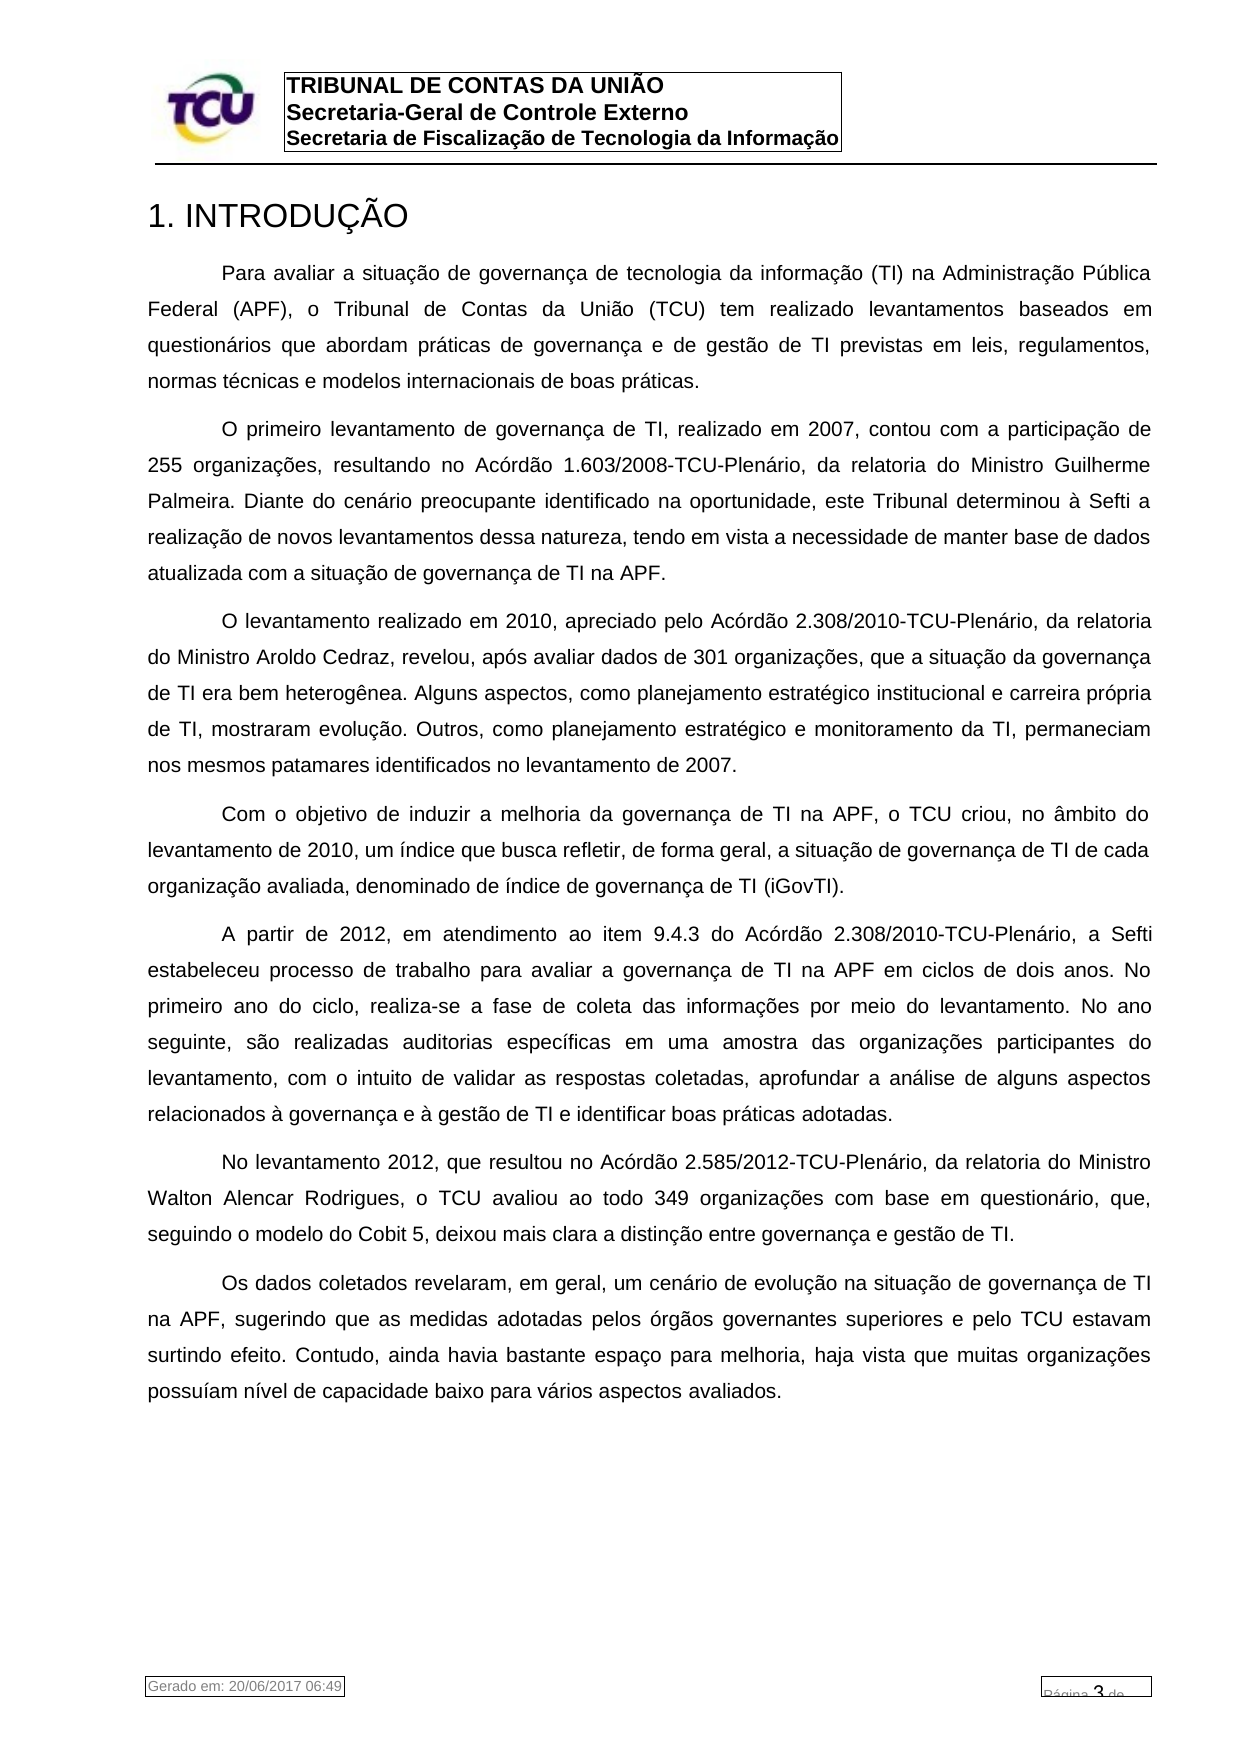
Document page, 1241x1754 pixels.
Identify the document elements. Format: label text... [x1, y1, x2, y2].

text Para avaliar a situação de governança de tecnologia da informação (TI) na Administração Pública Federal (APF), o Tribunal de Contas da União (TCU) tem realizado levantamentos baseados em questionários que abordam práticas de governança e de gestão de TI previstas em leis, regulamentos, normas técnicas e modelos internacionais de boas práticas. [147, 261, 1153, 392]
text No levantamento 2012, que resultou no Acórdão 2.585/2012-TCU-Plenário, da relatoria do Ministro Walton Alencar Rodrigues, o TCU avaliou ao todo 349 organizações com base em questionário, que, seguindo o modelo do Cobit 5, deixou mais clara a distinção entre governança e gestão de TI. [147, 1150, 1152, 1246]
text Com o objetivo de induzir a melhoria da governança de TI na APF, o TCU criou, no âmbito do levantamento de 2010, um índice que busca refletir, de forma geral, a situação de governança de TI de cada organização avaliada, denominado de índice de governança de TI (iGovTI). [147, 802, 1151, 897]
picture [150, 59, 262, 161]
text O primeiro levantamento de governança de TI, realizado em 2007, contou com a participação de 255 organizações, resultando no Acórdão 1.603/2008-TCU-Plenário, da relatoria do Ministro Guilherme Palmeira. Diante do cenário preocupante identificado na oportunidade, este Tribunal determinou à Sefti a realização de novos levantamentos dessa natureza, tendo em vista a necessidade de manter base de dados atualizada com a situação de governança de TI na APF. [147, 417, 1152, 585]
text Os dados coletados revelaram, em geral, um cenário de evolução na situação de governança de TI na APF, sugerindo que as medidas adotadas pelos órgãos governantes superiores e pelo TCU estavam surtindo efeito. Contudo, ainda havia bastante espaço para melhoria, haja vista que muitas organizações possuíam nível de capacidade baixo para vários aspectos avaliados. [147, 1271, 1152, 1402]
subtitle INTRODUÇÃO [147, 196, 1201, 235]
text A partir de 2012, em atendimento ao item 9.4.3 do Acórdão 2.308/2010-TCU-Plenário, a Sefti estabeleceu processo de trabalho para avaliar a governança de TI na APF em ciclos de dois anos. No primeiro ano do ciclo, realiza-se a fase de coleta das informações por meio do levantamento. No ano seguinte, são realizadas auditorias específicas em uma amostra das organizações participantes do levantamento, com o intuito de validar as respostas coletadas, aprofundar a análise de alguns aspectos relacionados à governança e à gestão de TI e identificar boas práticas adotadas. [147, 922, 1153, 1126]
text O levantamento realizado em 2010, apreciado pelo Acórdão 2.308/2010-TCU-Plenário, da relatoria do Ministro Aroldo Cedraz, revelou, após avaliar dados de 301 organizações, que a situação da governança de TI era bem heterogênea. Alguns aspectos, como planejamento estratégico institucional e carreira própria de TI, mostraram evolução. Outros, como planejamento estratégico e monitoramento da TI, permaneciam nos mesmos patamares identificados no levantamento de 2007. [147, 609, 1153, 777]
